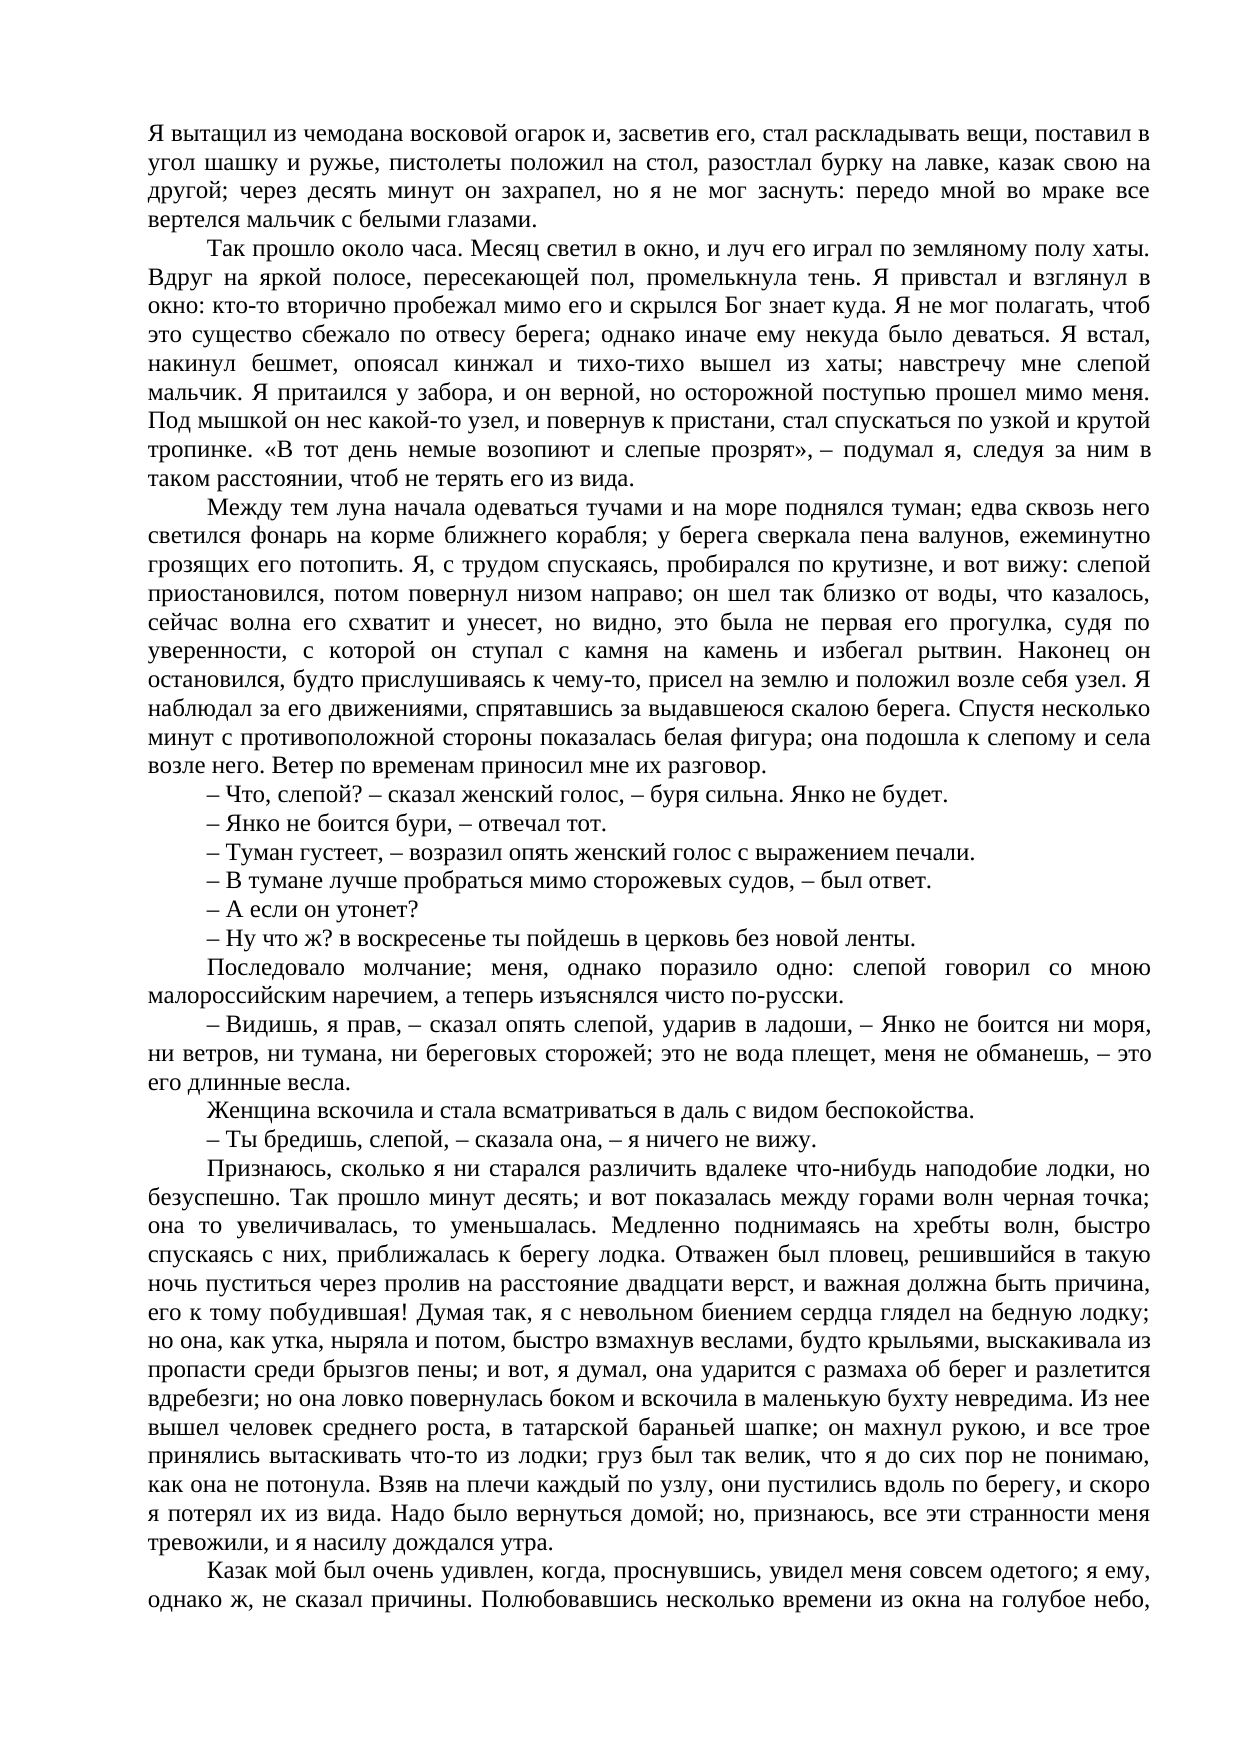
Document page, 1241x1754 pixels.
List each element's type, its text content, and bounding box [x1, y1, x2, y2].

text – Туман густеет, – возразил опять женский голос с выражением печали. [148, 837, 1152, 866]
text Признаюсь, сколько я ни старался различить вдалеке что-нибудь наподобие лодки, но безуспешно. Так прошло минут десять; и вот показалась между горами волн черная точка; она то увеличивалась, то уменьшалась. Медленно поднимаясь на хребты волн, быстро спускаясь с них, приближалась к берегу лодка. Отважен был пловец, решившийся в такую ночь пуститься через пролив на расстояние двадцати верст, и важная должна быть причина, его к тому побудившая! Думая так, я с невольном биением сердца глядел на бедную лодку; но она, как утка, ныряла и потом, быстро взмахнув веслами, будто крыльями, выскакивала из пропасти среди брызгов пены; и вот, я думал, она ударится с размаха об берег и разлетится вдребезги; но она ловко повернулась боком и вскочила в маленькую бухту невредима. Из нее вышел человек среднего роста, в татарской бараньей шапке; он махнул рукою, и все трое принялись вытаскивать что-то из лодки; груз был так велик, что я до сих пор не понимаю, как она не потонула. Взяв на плечи каждый по узлу, они пустились вдоль по берегу, и скоро я потерял их из вида. Надо было вернуться домой; но, признаюсь, все эти странности меня тревожили, и я насилу дождался утра. [148, 1153, 1152, 1556]
text – В тумане лучше пробраться мимо сторожевых судов, – был ответ. [148, 866, 1152, 894]
text – Ну что ж? в воскресенье ты пойдешь в церковь без новой ленты. [148, 923, 1152, 952]
text Женщина вскочила и стала всматриваться в даль с видом беспокойства. [148, 1096, 1152, 1124]
text Я вытащил из чемодана восковой огарок и, засветив его, стал раскладывать вещи, поставил в угол шашку и ружье, пистолеты положил на стол, разостлал бурку на лавке, казак свою на другой; через десять минут он захрапел, но я не мог заснуть: передо мной во мраке все вертелся мальчик с белыми глазами. [148, 118, 1152, 233]
text – Видишь, я прав, – сказал опять слепой, ударив в ладоши, – Янко не боится ни моря, ни ветров, ни тумана, ни береговых сторожей; это не вода плещет, меня не обманешь, – это его длинные весла. [148, 1009, 1152, 1096]
text Казак мой был очень удивлен, когда, проснувшись, увидел меня совсем одетого; я ему, однако ж, не сказал причины. Полюбовавшись несколько времени из окна на голубое небо, [148, 1556, 1152, 1613]
text – Что, слепой? – сказал женский голос, – буря сильна. Янко не будет. [148, 779, 1152, 808]
text – Ты бредишь, слепой, – сказала она, – я ничего не вижу. [148, 1124, 1152, 1153]
text Последовало молчание; меня, однако поразило одно: слепой говорил со мною малороссийским наречием, а теперь изъяснялся чисто по-русски. [148, 952, 1152, 1009]
text – А если он утонет? [148, 894, 1152, 923]
text Так прошло около часа. Месяц светил в окно, и луч его играл по земляному полу хаты. Вдруг на яркой полосе, пересекающей пол, промелькнула тень. Я привстал и взглянул в окно: кто-то вторично пробежал мимо его и скрылся Бог знает куда. Я не мог полагать, чтоб это существо сбежало по отвесу берега; однако иначе ему некуда было деваться. Я встал, накинул бешмет, опоясал кинжал и тихо-тихо вышел из хаты; навстречу мне слепой мальчик. Я притаился у забора, и он верной, но осторожной поступью прошел мимо меня. Под мышкой он нес какой-то узел, и повернув к пристани, стал спускаться по узкой и крутой тропинке. «В тот день немые возопиют и слепые прозрят», – подумал я, следуя за ним в таком расстоянии, чтоб не терять его из вида. [148, 233, 1152, 492]
text – Янко не боится бури, – отвечал тот. [148, 808, 1152, 837]
text Между тем луна начала одеваться тучами и на море поднялся туман; едва сквозь него светился фонарь на корме ближнего корабля; у берега сверкала пена валунов, ежеминутно грозящих его потопить. Я, с трудом спускаясь, пробирался по крутизне, и вот вижу: слепой приостановился, потом повернул низом направо; он шел так близко от воды, что казалось, сейчас волна его схватит и унесет, но видно, это была не первая его прогулка, судя по уверенности, с которой он ступал с камня на камень и избегал рытвин. Наконец он остановился, будто прислушиваясь к чему-то, присел на землю и положил возле себя узел. Я наблюдал за его движениями, спрятавшись за выдавшеюся скалою берега. Спустя несколько минут с противоположной стороны показалась белая фигура; она подошла к слепому и села возле него. Ветер по временам приносил мне их разговор. [148, 492, 1152, 779]
